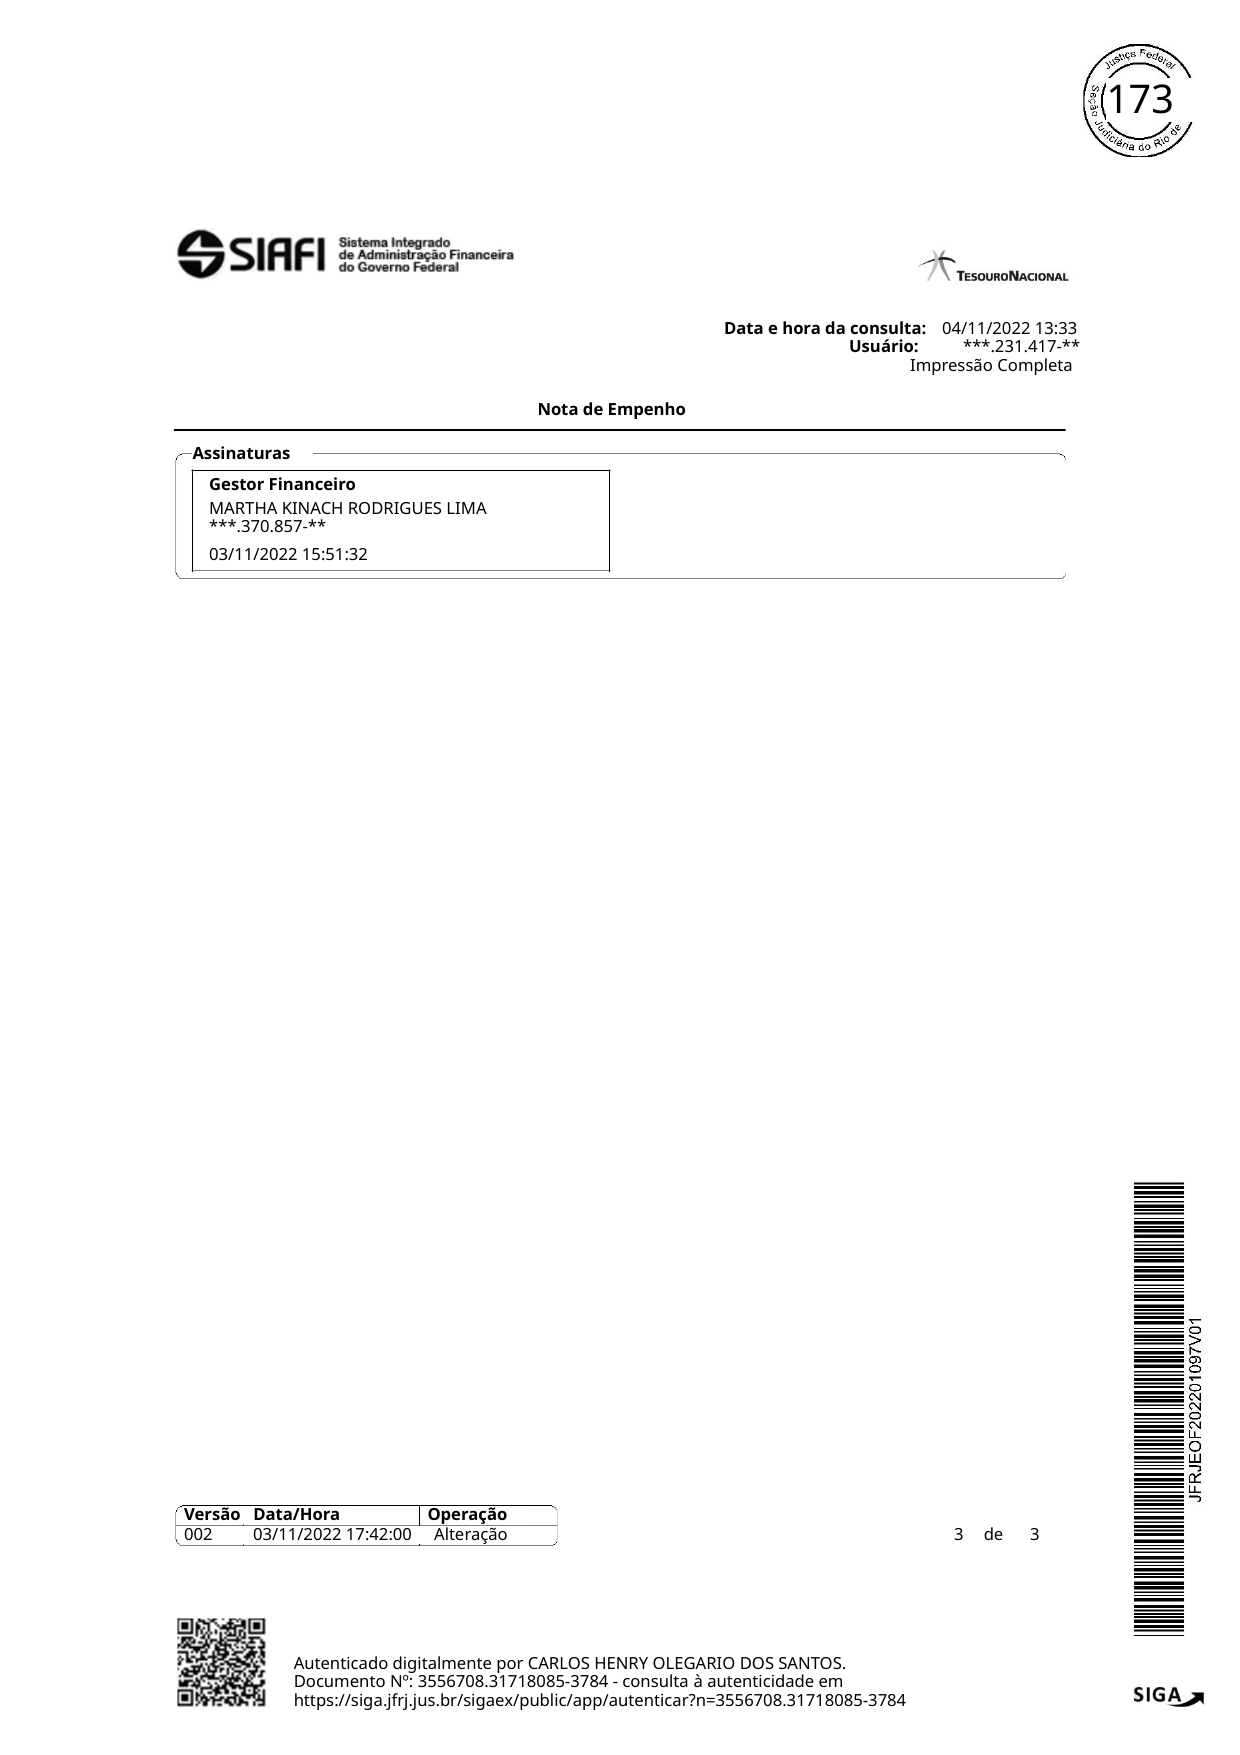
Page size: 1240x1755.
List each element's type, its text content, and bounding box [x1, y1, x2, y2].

text https://siga.jfrj.jus.br/sigaex/public/app/autenticar?n=3556708.31718085-3784 [293, 1692, 954, 1710]
text Autenticado digitalmente por CARLOS HENRY OLEGARIO DOS SANTOS. [293, 1654, 954, 1673]
text 002 03/11/2022 17:42:00 Alteração [184, 1526, 544, 1544]
text Usuário: ***.231.417-** [849, 338, 1114, 357]
text Versão Data/Hora [184, 1506, 356, 1524]
text ***.370.857-** [209, 518, 539, 537]
text Impressão Completa [910, 357, 1114, 375]
text 3 [1030, 1526, 1064, 1544]
text Assinaturas [192, 444, 313, 463]
text Nota de Empenho [537, 401, 704, 419]
text Operação [427, 1506, 529, 1524]
text Data e hora da consulta: 04/11/2022 13:33 [724, 319, 1114, 338]
text de [983, 1526, 1027, 1544]
text 173 [1106, 78, 1231, 122]
text 03/11/2022 15:51:32 [209, 546, 387, 564]
text Gestor Financeiro [209, 476, 376, 494]
text 3 [954, 1526, 983, 1544]
text MARTHA KINACH RODRIGUES LIMA [209, 499, 539, 518]
text Documento Nº: 3556708.31718085-3784 - consulta à autenticidade em [293, 1673, 954, 1692]
